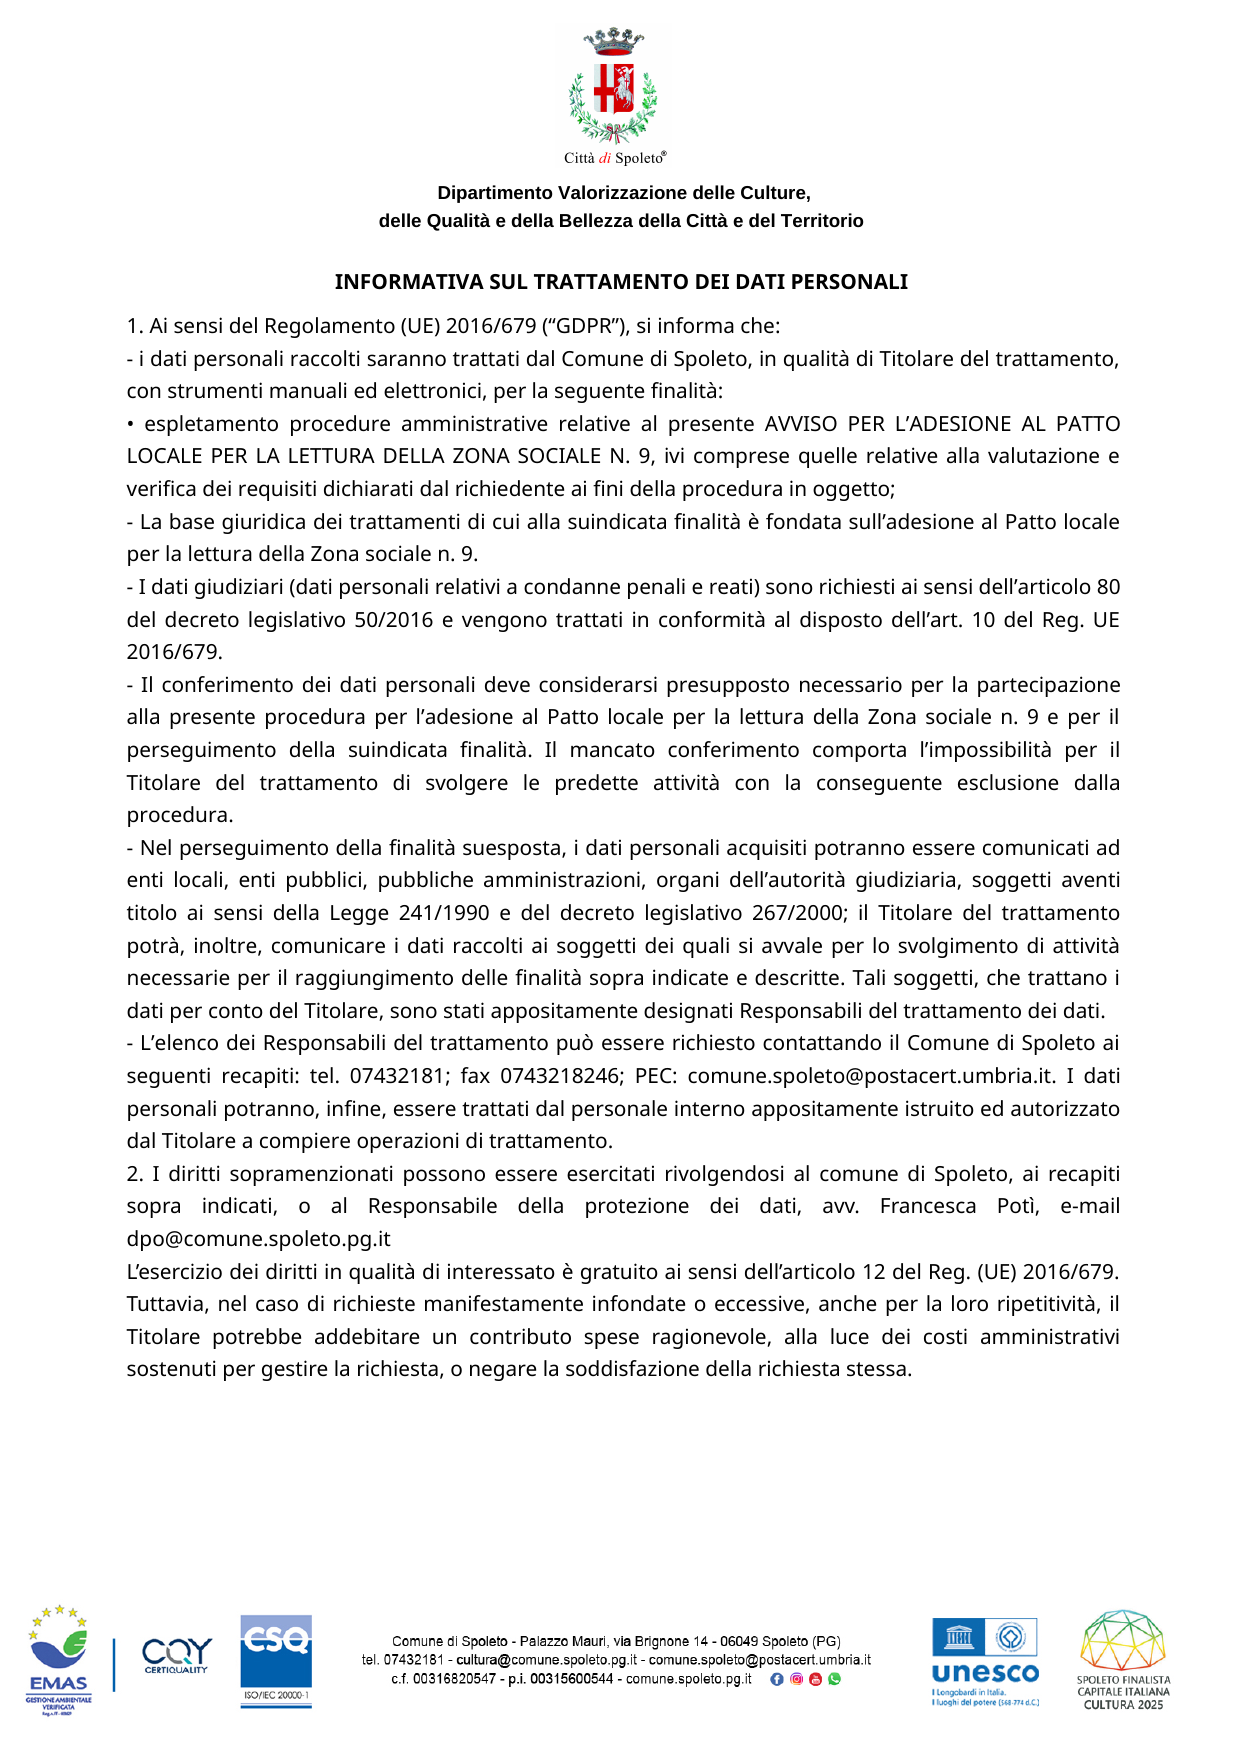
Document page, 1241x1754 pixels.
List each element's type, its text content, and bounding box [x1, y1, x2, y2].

text • espletamento procedure amministrative relative al presente AVVISO PER L’ADESIONE AL PATTO LOCALE PER LA LETTURA DELLA ZONA SOCIALE N. 9, ivi comprese quelle relative alla valutazione e verifica dei requisiti dichiarati dal richiedente ai fini della procedura in oggetto; [126, 409, 1122, 503]
text - La base giuridica dei trattamenti di cui alla suindicata finalità è fondata sull’adesione al Patto locale per la lettura della Zona sociale n. 9. [126, 507, 1122, 568]
picture [14, 1593, 1196, 1730]
text 2. I diritti sopramenzionati possono essere esercitati rivolgendosi al comune di Spoleto, ai recapiti sopra indicati, o al Responsabile della protezione dei dati, avv. Francesca Potì, e-mail dpo@comune.spoleto.pg.it [126, 1159, 1122, 1253]
text L’esercizio dei diritti in qualità di interessato è gratuito ai sensi dell’articolo 12 del Reg. (UE) 2016/679. Tuttavia, nel caso di richieste manifestamente infondate o eccessive, anche per la loro ripetitività, il Titolare potrebbe addebitare un contributo spese ragionevole, alla luce dei costi amministrativi sostenuti per gestire la richiesta, o negare la soddisfazione della richiesta stessa. [126, 1257, 1122, 1383]
text INFORMATIVA SUL TRATTAMENTO DEI DATI PERSONALI [126, 267, 1122, 295]
text 1. Ai sensi del Regolamento (UE) 2016/679 (“GDPR”), si informa che: [126, 311, 1122, 340]
picture [554, 23, 673, 168]
text - L’elenco dei Responsabili del trattamento può essere richiesto contattando il Comune di Spoleto ai seguenti recapiti: tel. 07432181; fax 0743218246; PEC: comune.spoleto@postacert.umbria.it. I dati personali potranno, infine, essere trattati dal personale interno appositamente istruito ed autorizzato dal Titolare a compiere operazioni di trattamento. [126, 1028, 1122, 1155]
text - Nel perseguimento della finalità suesposta, i dati personali acquisiti potranno essere comunicati ad enti locali, enti pubblici, pubbliche amministrazioni, organi dell’autorità giudiziaria, soggetti aventi titolo ai sensi della Legge 241/1990 e del decreto legislativo 267/2000; il Titolare del trattamento potrà, inoltre, comunicare i dati raccolti ai soggetti dei quali si avvale per lo svolgimento di attività necessarie per il raggiungimento delle finalità sopra indicate e descritte. Tali soggetti, che trattano i dati per conto del Titolare, sono stati appositamente designati Responsabili del trattamento dei dati. [126, 833, 1122, 1024]
text - i dati personali raccolti saranno trattati dal Comune di Spoleto, in qualità di Titolare del trattamento, con strumenti manuali ed elettronici, per la seguente finalità: [126, 344, 1122, 405]
text - Il conferimento dei dati personali deve considerarsi presupposto necessario per la partecipazione alla presente procedura per l’adesione al Patto locale per la lettura della Zona sociale n. 9 e per il perseguimento della suindicata finalità. Il mancato conferimento comporta l’impossibilità per il Titolare del trattamento di svolgere le predette attività con la conseguente esclusione dalla procedura. [126, 670, 1122, 829]
text - I dati giudiziari (dati personali relativi a condanne penali e reati) sono richiesti ai sensi dell’articolo 80 del decreto legislativo 50/2016 e vengono trattati in conformità al disposto dell’art. 10 del Reg. UE 2016/679. [126, 572, 1122, 666]
